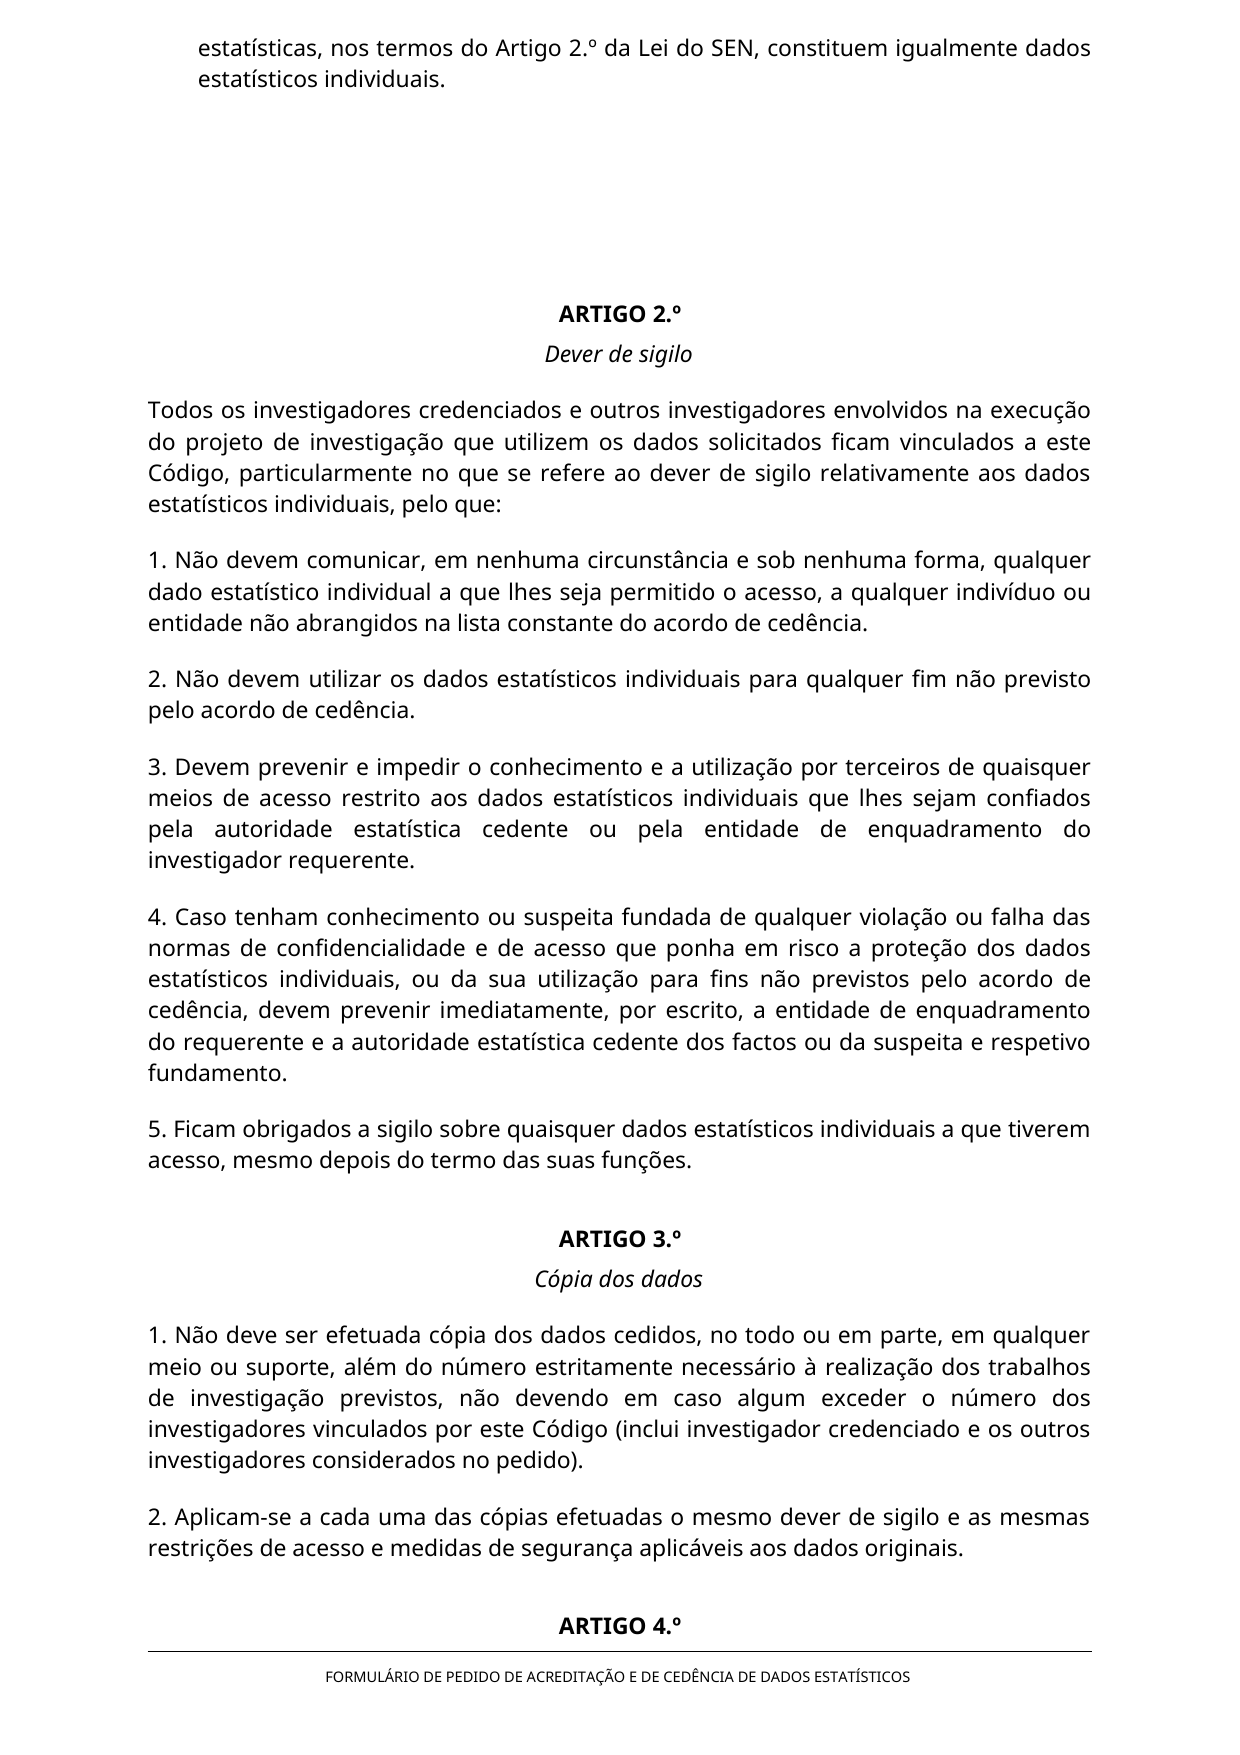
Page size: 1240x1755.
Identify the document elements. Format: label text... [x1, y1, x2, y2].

text 2. Não devem utilizar os dados estatísticos individuais para qualquer fim não previsto pelo acordo de cedência. [148, 663, 1092, 726]
text ARTIGO 4.º [148, 1610, 1092, 1641]
text Dever de sigilo [148, 338, 1092, 369]
text estatísticas, nos termos do Artigo 2.º da Lei do SEN, constituem igualmente dados estatísticos individuais. [148, 32, 1092, 94]
text 5. Ficam obrigados a sigilo sobre quaisquer dados estatísticos individuais a que tiverem acesso, mesmo depois do termo das suas funções. [148, 1113, 1092, 1176]
text 4. Caso tenham conhecimento ou suspeita fundada de qualquer violação ou falha das normas de confidencialidade e de acesso que ponha em risco a proteção dos dados estatísticos individuais, ou da sua utilização para fins não previstos pelo acordo de cedência, devem prevenir imediatamente, por escrito, a entidade de enquadramento do requerente e a autoridade estatística cedente dos factos ou da suspeita e respetivo fundamento. [148, 901, 1092, 1088]
text ARTIGO 3.º [148, 1222, 1092, 1254]
text Todos os investigadores credenciados e outros investigadores envolvidos na execução do projeto de investigação que utilizem os dados solicitados ficam vinculados a este Código, particularmente no que se refere ao dever de sigilo relativamente aos dados estatísticos individuais, pelo que: [148, 394, 1092, 519]
text 1. Não devem comunicar, em nenhuma circunstância e sob nenhuma forma, qualquer dado estatístico individual a que lhes seja permitido o acesso, a qualquer indivíduo ou entidade não abrangidos na lista constante do acordo de cedência. [148, 544, 1092, 638]
text 1. Não deve ser efetuada cópia dos dados cedidos, no todo ou em parte, em qualquer meio ou suporte, além do número estritamente necessário à realização dos trabalhos de investigação previstos, não devendo em caso algum exceder o número dos investigadores vinculados por este Código (inclui investigador credenciado e os outros investigadores considerados no pedido). [148, 1319, 1092, 1476]
text Cópia dos dados [148, 1263, 1092, 1294]
text ARTIGO 2.º [148, 297, 1092, 329]
text 2. Aplicam-se a cada uma das cópias efetuadas o mesmo dever de sigilo e as mesmas restrições de acesso e medidas de segurança aplicáveis aos dados originais. [148, 1501, 1092, 1563]
text 3. Devem prevenir e impedir o conhecimento e a utilização por terceiros de quaisquer meios de acesso restrito aos dados estatísticos individuais que lhes sejam confiados pela autoridade estatística cedente ou pela entidade de enquadramento do investigador requerente. [148, 751, 1092, 876]
